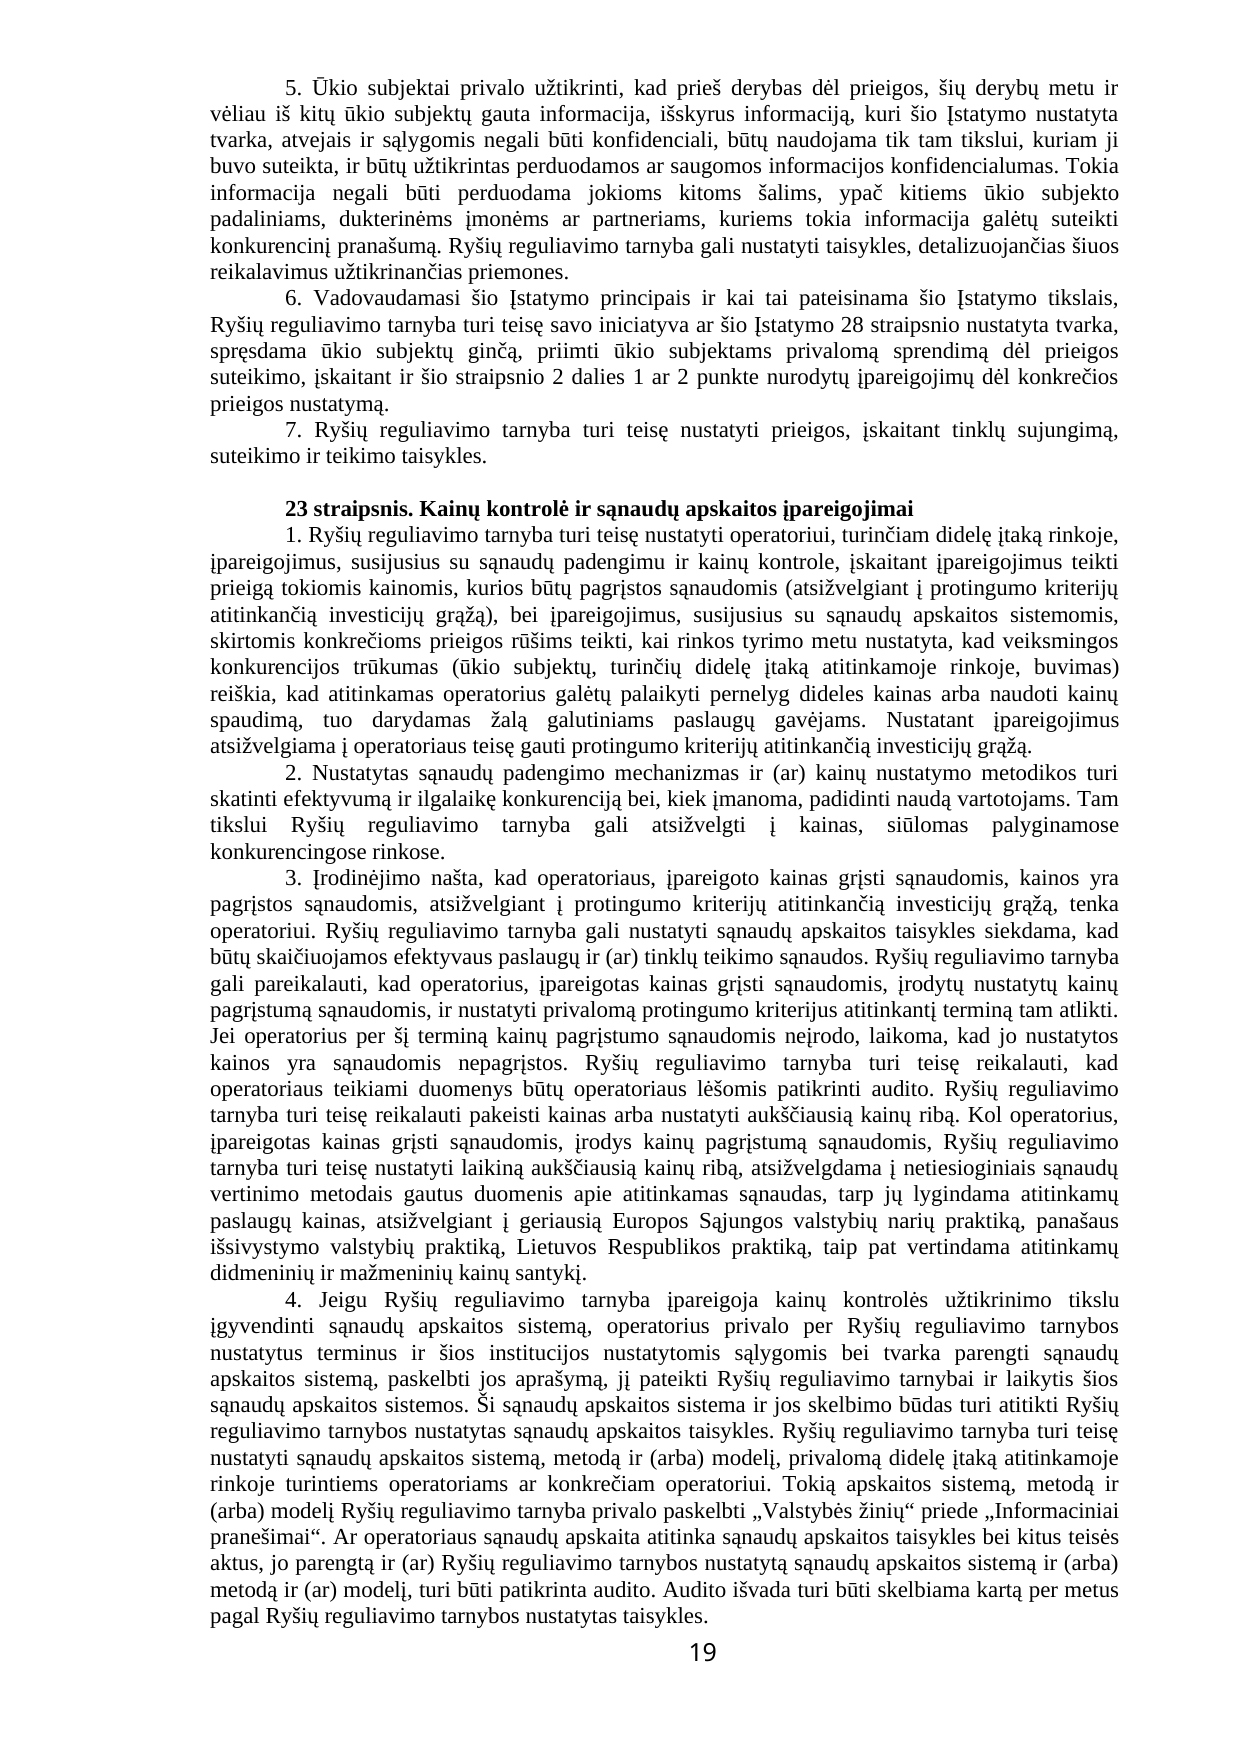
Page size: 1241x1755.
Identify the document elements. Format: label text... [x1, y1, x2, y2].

text 1. Ryšių reguliavimo tarnyba turi teisę nustatyti operatoriui, turinčiam didelę įtaką rinkoje, įpareigojimus, susijusius su sąnaudų padengimu ir kainų kontrole, įskaitant įpareigojimus teikti prieigą tokiomis kainomis, kurios būtų pagrįstos sąnaudomis (atsižvelgiant į protingumo kriterijų atitinkančią investicijų grąžą), bei įpareigojimus, susijusius su sąnaudų apskaitos sistemomis, skirtomis konkrečioms prieigos rūšims teikti, kai rinkos tyrimo metu nustatyta, kad veiksmingos konkurencijos trūkumas (ūkio subjektų, turinčių didelę įtaką atitinkamoje rinkoje, buvimas) reiškia, kad atitinkamas operatorius galėtų palaikyti pernelyg dideles kainas arba naudoti kainų spaudimą, tuo darydamas žalą galutiniams paslaugų gavėjams. Nustatant įpareigojimus atsižvelgiama į operatoriaus teisę gauti protingumo kriterijų atitinkančią investicijų grąžą. [210, 522, 1120, 759]
text 3. Įrodinėjimo našta, kad operatoriaus, įpareigoto kainas grįsti sąnaudomis, kainos yra pagrįstos sąnaudomis, atsižvelgiant į protingumo kriterijų atitinkančią investicijų grąžą, tenka operatoriui. Ryšių reguliavimo tarnyba gali nustatyti sąnaudų apskaitos taisykles siekdama, kad būtų skaičiuojamos efektyvaus paslaugų ir (ar) tinklų teikimo sąnaudos. Ryšių reguliavimo tarnyba gali pareikalauti, kad operatorius, įpareigotas kainas grįsti sąnaudomis, įrodytų nustatytų kainų pagrįstumą sąnaudomis, ir nustatyti privalomą protingumo kriterijus atitinkantį terminą tam atlikti. Jei operatorius per šį terminą kainų pagrįstumo sąnaudomis neįrodo, laikoma, kad jo nustatytos kainos yra sąnaudomis nepagrįstos. Ryšių reguliavimo tarnyba turi teisę reikalauti, kad operatoriaus teikiami duomenys būtų operatoriaus lėšomis patikrinti audito. Ryšių reguliavimo tarnyba turi teisę reikalauti pakeisti kainas arba nustatyti aukščiausią kainų ribą. Kol operatorius, įpareigotas kainas grįsti sąnaudomis, įrodys kainų pagrįstumą sąnaudomis, Ryšių reguliavimo tarnyba turi teisę nustatyti laikiną aukščiausią kainų ribą, atsižvelgdama į netiesioginiais sąnaudų vertinimo metodais gautus duomenis apie atitinkamas sąnaudas, tarp jų lygindama atitinkamų paslaugų kainas, atsižvelgiant į geriausią Europos Sąjungos valstybių narių praktiką, panašaus išsivystymo valstybių praktiką, Lietuvos Respublikos praktiką, taip pat vertindama atitinkamų didmeninių ir mažmeninių kainų santykį. [210, 864, 1120, 1286]
text 6. Vadovaudamasi šio Įstatymo principais ir kai tai pateisinama šio Įstatymo tikslais, Ryšių reguliavimo tarnyba turi teisę savo iniciatyva ar šio Įstatymo 28 straipsnio nustatyta tvarka, spręsdama ūkio subjektų ginčą, priimti ūkio subjektams privalomą sprendimą dėl prieigos suteikimo, įskaitant ir šio straipsnio 2 dalies 1 ar 2 punkte nurodytų įpareigojimų dėl konkrečios prieigos nustatymą. [210, 284, 1120, 416]
text 4. Jeigu Ryšių reguliavimo tarnyba įpareigoja kainų kontrolės užtikrinimo tikslu įgyvendinti sąnaudų apskaitos sistemą, operatorius privalo per Ryšių reguliavimo tarnybos nustatytus terminus ir šios institucijos nustatytomis sąlygomis bei tvarka parengti sąnaudų apskaitos sistemą, paskelbti jos aprašymą, jį pateikti Ryšių reguliavimo tarnybai ir laikytis šios sąnaudų apskaitos sistemos. Ši sąnaudų apskaitos sistema ir jos skelbimo būdas turi atitikti Ryšių reguliavimo tarnybos nustatytas sąnaudų apskaitos taisykles. Ryšių reguliavimo tarnyba turi teisę nustatyti sąnaudų apskaitos sistemą, metodą ir (arba) modelį, privalomą didelę įtaką atitinkamoje rinkoje turintiems operatoriams ar konkrečiam operatoriui. Tokią apskaitos sistemą, metodą ir (arba) modelį Ryšių reguliavimo tarnyba privalo paskelbti „Valstybės žinių“ priede „Informaciniai pranešimai“. Ar operatoriaus sąnaudų apskaita atitinka sąnaudų apskaitos taisykles bei kitus teisės aktus, jo parengtą ir (ar) Ryšių reguliavimo tarnybos nustatytą sąnaudų apskaitos sistemą ir (arba) metodą ir (ar) modelį, turi būti patikrinta audito. Audito išvada turi būti skelbiama kartą per metus pagal Ryšių reguliavimo tarnybos nustatytas taisykles. [210, 1286, 1120, 1628]
text 23 straipsnis. Kainų kontrolė ir sąnaudų apskaitos įpareigojimai [210, 495, 1120, 522]
text 7. Ryšių reguliavimo tarnyba turi teisę nustatyti prieigos, įskaitant tinklų sujungimą, suteikimo ir teikimo taisykles. [210, 416, 1120, 469]
text 5. Ūkio subjektai privalo užtikrinti, kad prieš derybas dėl prieigos, šių derybų metu ir vėliau iš kitų ūkio subjektų gauta informacija, išskyrus informaciją, kuri šio Įstatymo nustatyta tvarka, atvejais ir sąlygomis negali būti konfidenciali, būtų naudojama tik tam tikslui, kuriam ji buvo suteikta, ir būtų užtikrintas perduodamos ar saugomos informacijos konfidencialumas. Tokia informacija negali būti perduodama jokioms kitoms šalims, ypač kitiems ūkio subjekto padaliniams, dukterinėms įmonėms ar partneriams, kuriems tokia informacija galėtų suteikti konkurencinį pranašumą. Ryšių reguliavimo tarnyba gali nustatyti taisykles, detalizuojančias šiuos reikalavimus užtikrinančias priemones. [210, 73, 1120, 284]
text 2. Nustatytas sąnaudų padengimo mechanizmas ir (ar) kainų nustatymo metodikos turi skatinti efektyvumą ir ilgalaikę konkurenciją bei, kiek įmanoma, padidinti naudą vartotojams. Tam tikslui Ryšių reguliavimo tarnyba gali atsižvelgti į kainas, siūlomas palyginamose konkurencingose rinkose. [210, 759, 1120, 864]
